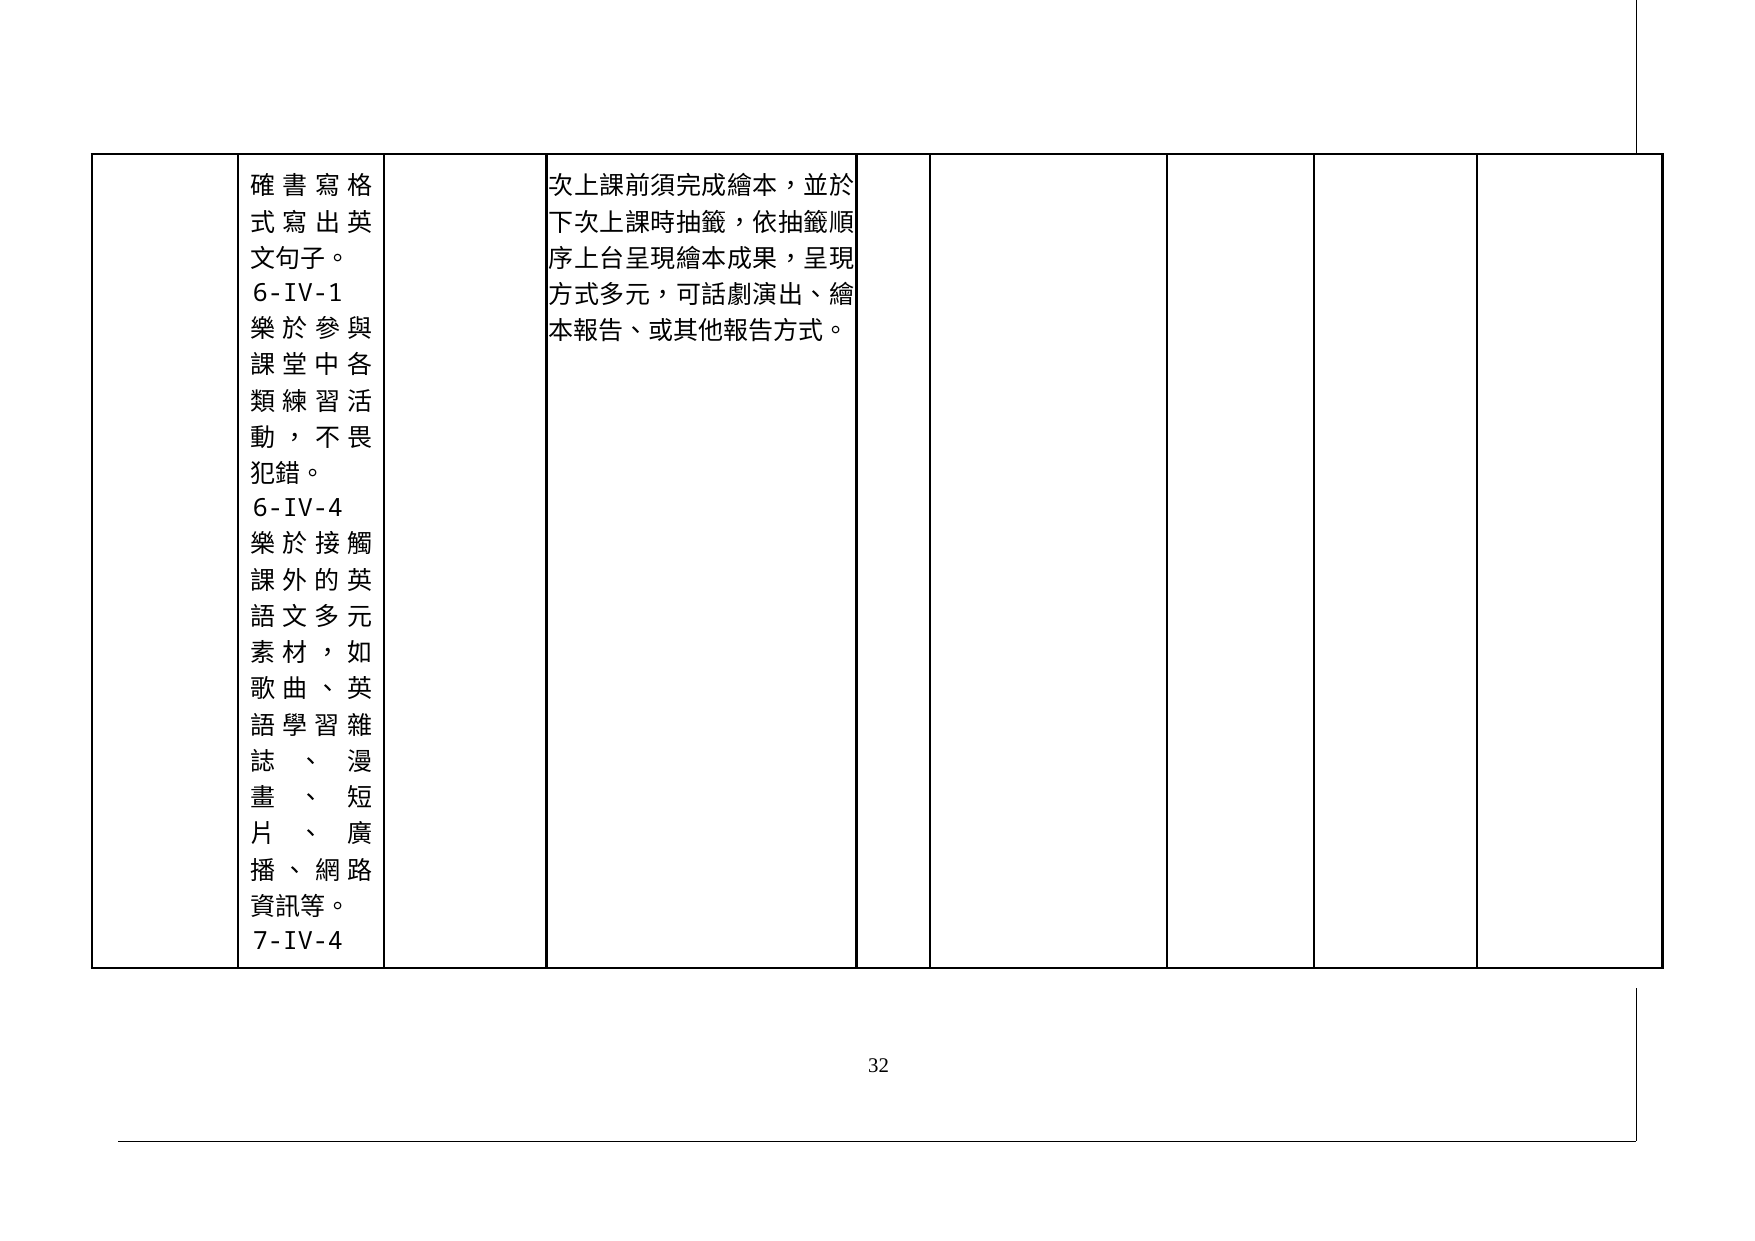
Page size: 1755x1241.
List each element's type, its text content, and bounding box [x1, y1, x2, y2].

table_cell [931, 155, 1166, 967]
table_cell [858, 155, 929, 967]
table_cell 次上課前須完成繪本，並於下次上課時抽籤，依抽籤順序上台呈現繪本成果，呈現方式多元，可話劇演出、繪本報告、或其他報告方式。 [548, 155, 855, 967]
table_cell [1315, 155, 1476, 967]
table_cell [1478, 155, 1661, 967]
table_cell 確書寫格式寫出英文句子。 6-IV-1樂於參與課堂中各類練習活動，不畏犯錯。 6-IV-4樂於接觸課外的英語文多元素材，如歌曲、英語學習雜誌、漫畫、短片、廣播、網路資訊等。 7-IV-4 [239, 155, 383, 967]
table_cell [1168, 155, 1313, 967]
table_cell [385, 155, 545, 967]
table_cell [93, 155, 237, 967]
